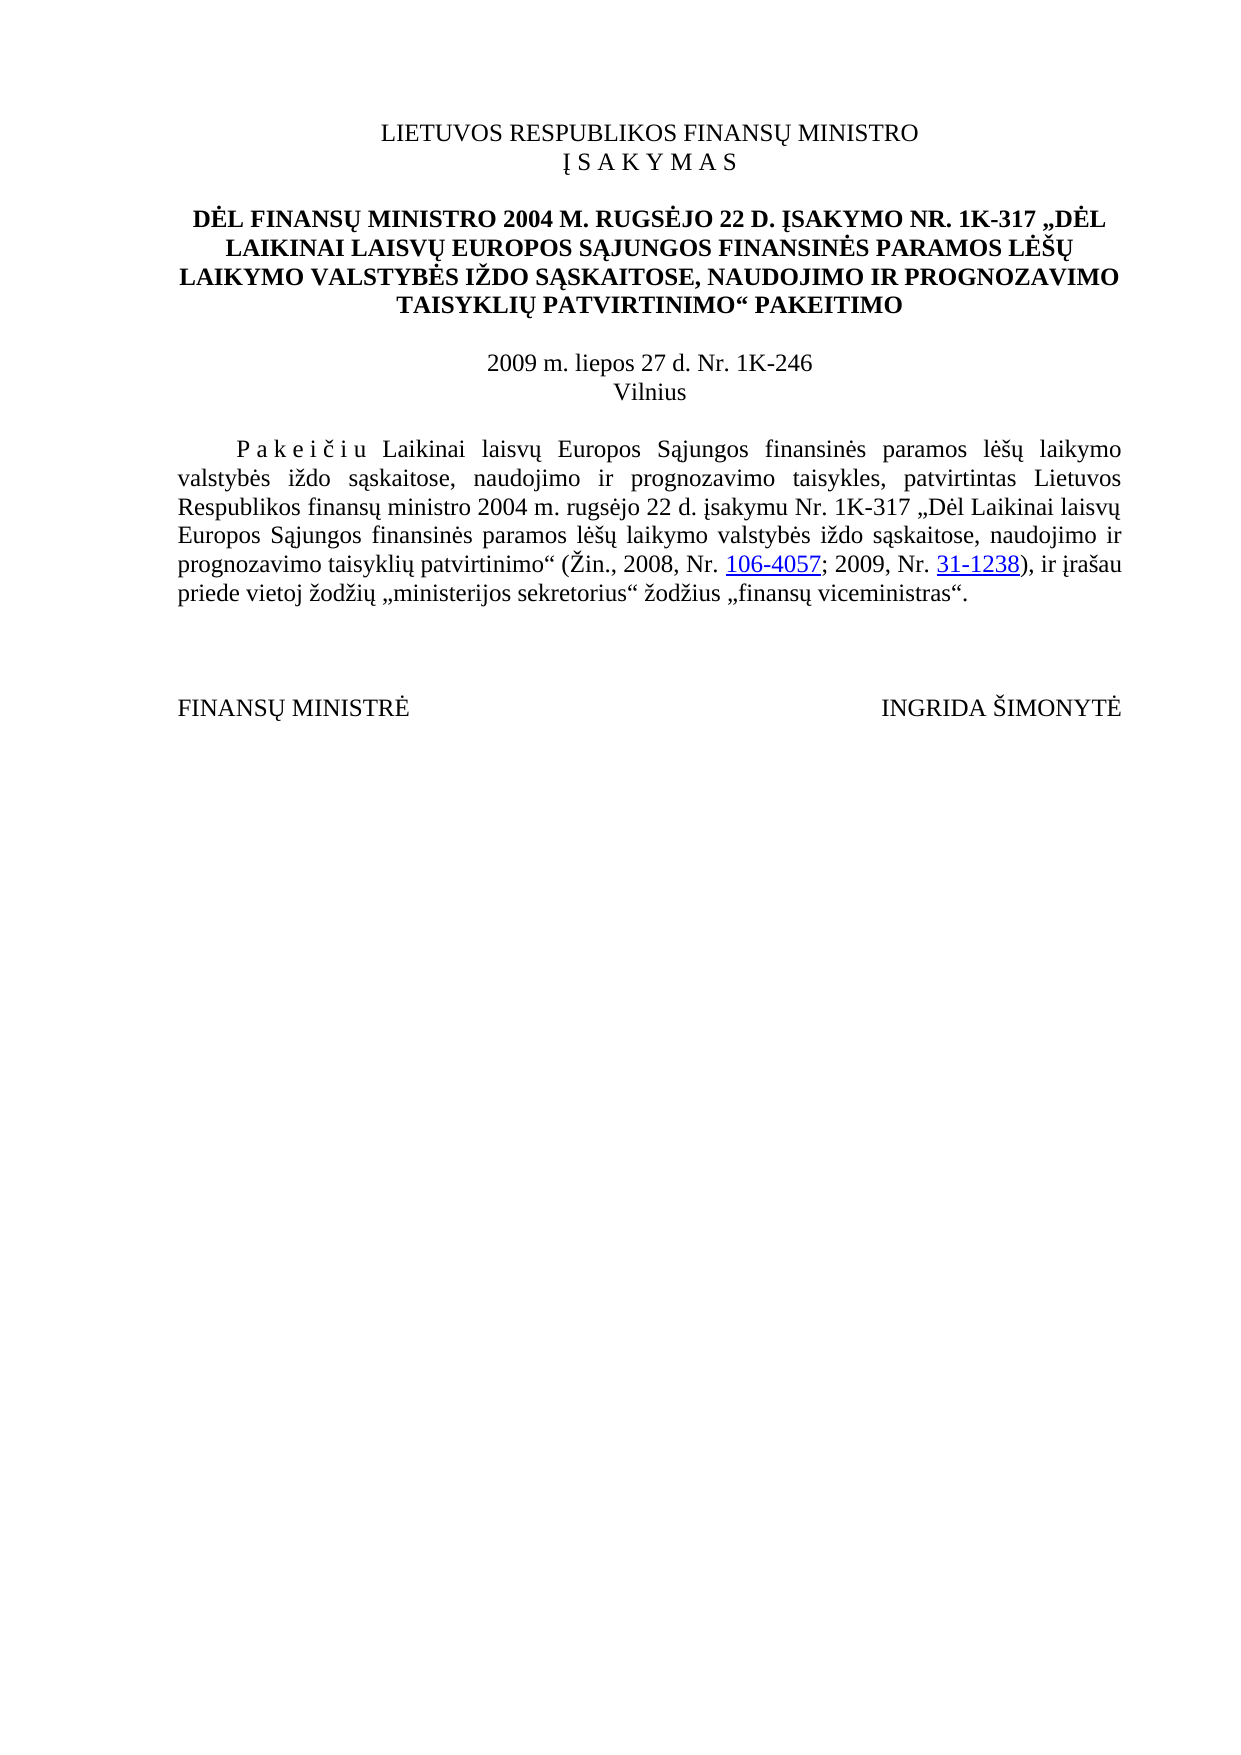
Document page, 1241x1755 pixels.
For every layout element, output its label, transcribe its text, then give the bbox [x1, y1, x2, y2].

text DĖL FINANSŲ MINISTRO 2004 M. RUGSĖJO 22 D. ĮSAKYMO NR. 1K-317 „DĖL LAIKINAI LAISVŲ EUROPOS SĄJUNGOS FINANSINĖS PARAMOS LĖŠŲ LAIKYMO VALSTYBĖS IŽDO SĄSKAITOSE, NAUDOJIMO IR PROGNOZAVIMO TAISYKLIŲ PATVIRTINIMO“ PAKEITIMO [177, 204, 1122, 319]
text ĮSAKYMAS [177, 147, 1122, 176]
text 2009 m. liepos 27 d. Nr. 1K-246 [177, 348, 1122, 377]
text Vilnius [177, 377, 1122, 406]
text Pakeičiu Laikinai laisvų Europos Sąjungos finansinės paramos lėšų laikymo valstybės iždo sąskaitose, naudojimo ir prognozavimo taisykles, patvirtintas Lietuvos Respublikos finansų ministro 2004 m. rugsėjo 22 d. įsakymu Nr. 1K-317 „Dėl Laikinai laisvų Europos Sąjungos finansinės paramos lėšų laikymo valstybės iždo sąskaitose, naudojimo ir prognozavimo taisyklių patvirtinimo“ (Žin., 2008, Nr. 106-4057; 2009, Nr. 31-1238), ir įrašau priede vietoj žodžių „ministerijos sekretorius“ žodžius „finansų viceministras“. [177, 434, 1122, 607]
text LIETUVOS RESPUBLIKOS FINANSŲ MINISTRO [177, 118, 1122, 147]
text FINANSŲ MINISTRĖ INGRIDA ŠIMONYTĖ [177, 693, 1122, 722]
